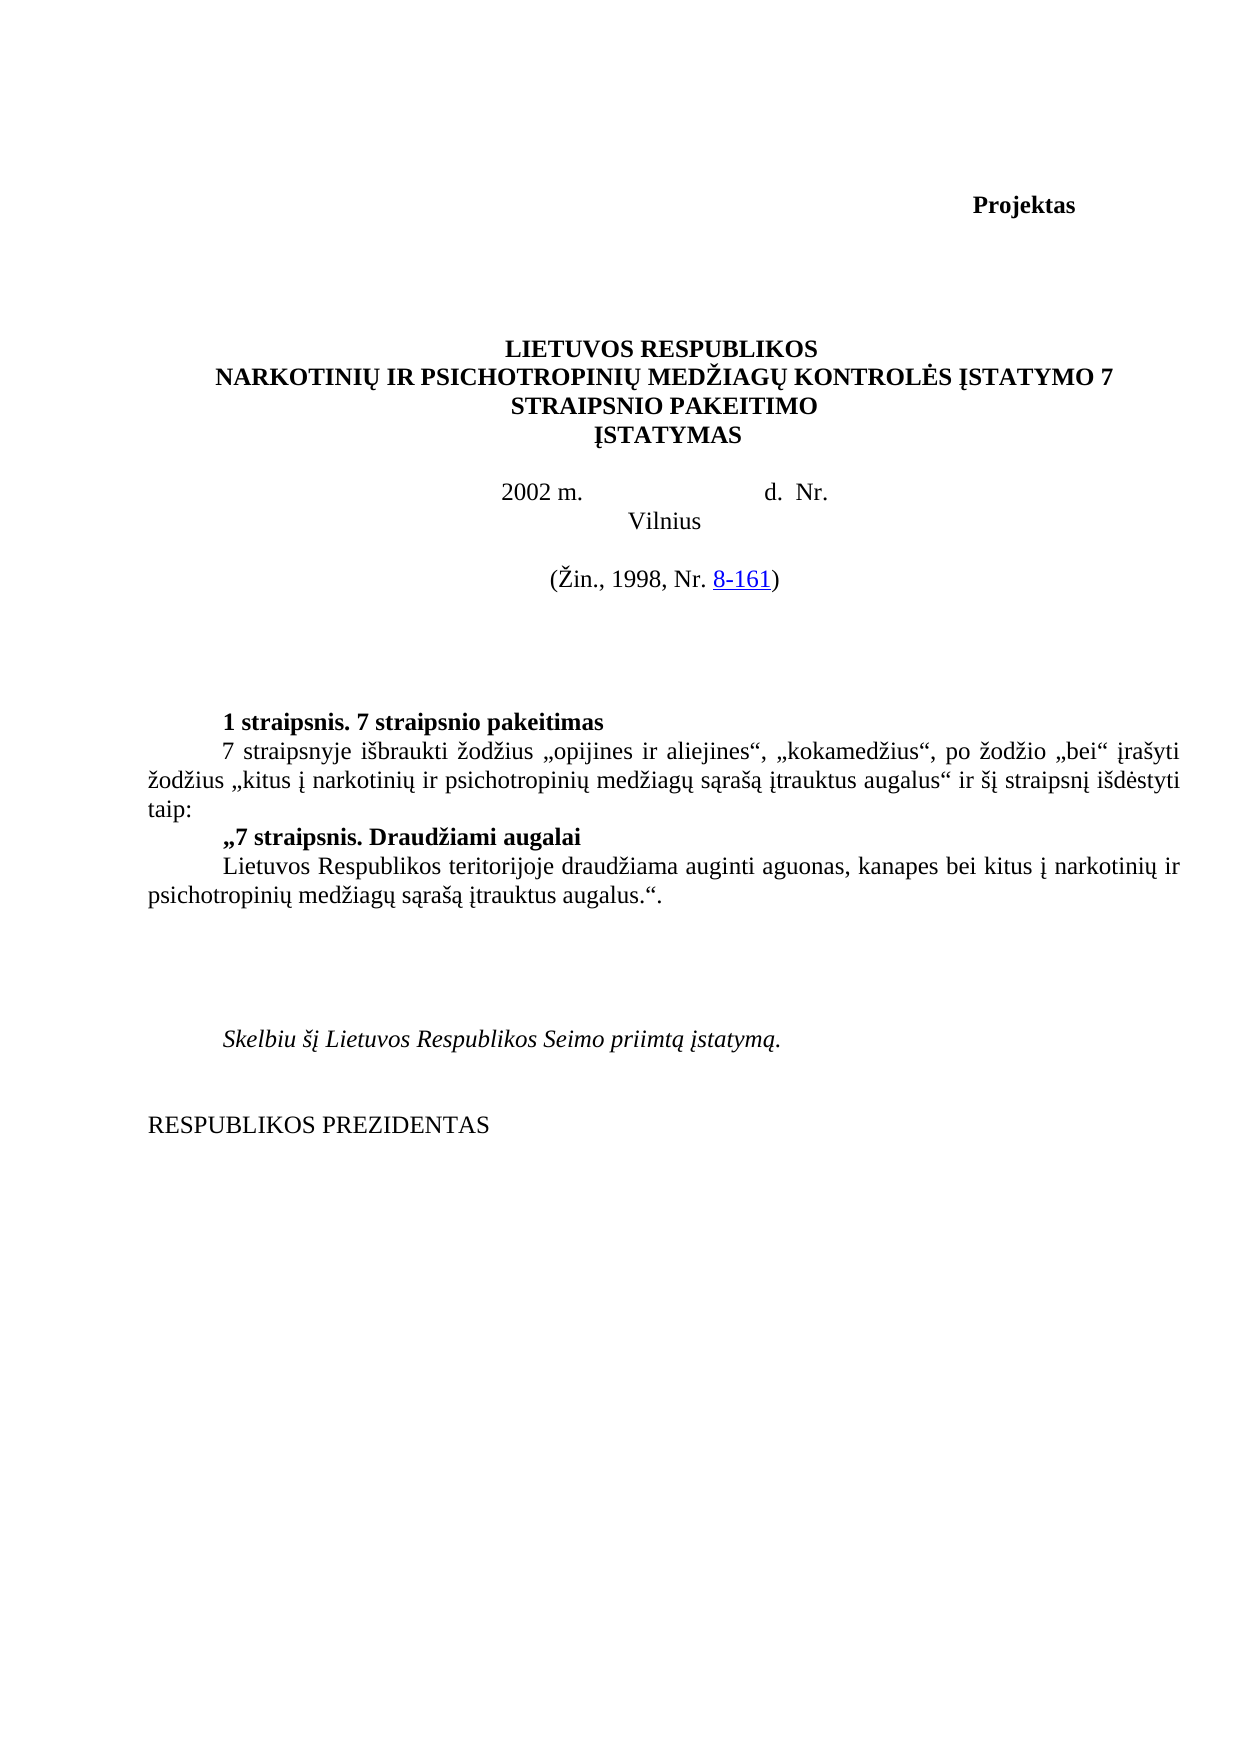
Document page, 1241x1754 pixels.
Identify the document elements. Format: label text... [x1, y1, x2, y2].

text 7 straipsnyje išbraukti žodžius „opijines ir aliejines“, „kokamedžius“, po žodžio „bei“ įrašyti žodžius „kitus į narkotinių ir psichotropinių medžiagų sąrašą įtrauktus augalus“ ir šį straipsnį išdėstyti taip: [148, 736, 1181, 822]
text RESPUBLIKOS PREZIDENTAS [148, 1110, 1181, 1139]
text LIETUVOS RESPUBLIKOS [148, 334, 1181, 362]
text Projektas [898, 190, 1181, 219]
text 1 straipsnis. 7 straipsnio pakeitimas [148, 707, 1181, 736]
text Vilnius [148, 506, 1181, 535]
text Lietuvos Respublikos teritorijoje draudžiama auginti aguonas, kanapes bei kitus į narkotinių ir psichotropinių medžiagų sąrašą įtrauktus augalus.“. [148, 851, 1181, 909]
text Skelbiu šį Lietuvos Respublikos Seimo priimtą įstatymą. [148, 1024, 1181, 1052]
text NARKOTINIŲ IR PSICHOTROPINIŲ MEDŽIAGŲ KONTROLĖS įstatymo 7 STRAIPSNIO paKEITIMO [148, 362, 1181, 420]
text 2002 m. d. Nr. [148, 477, 1181, 506]
text (Žin., 1998, Nr. 8-161) [148, 564, 1181, 592]
text „7 straipsnis. Draudžiami augalai [148, 822, 1181, 851]
text ĮSTATYMAS [148, 420, 1181, 449]
